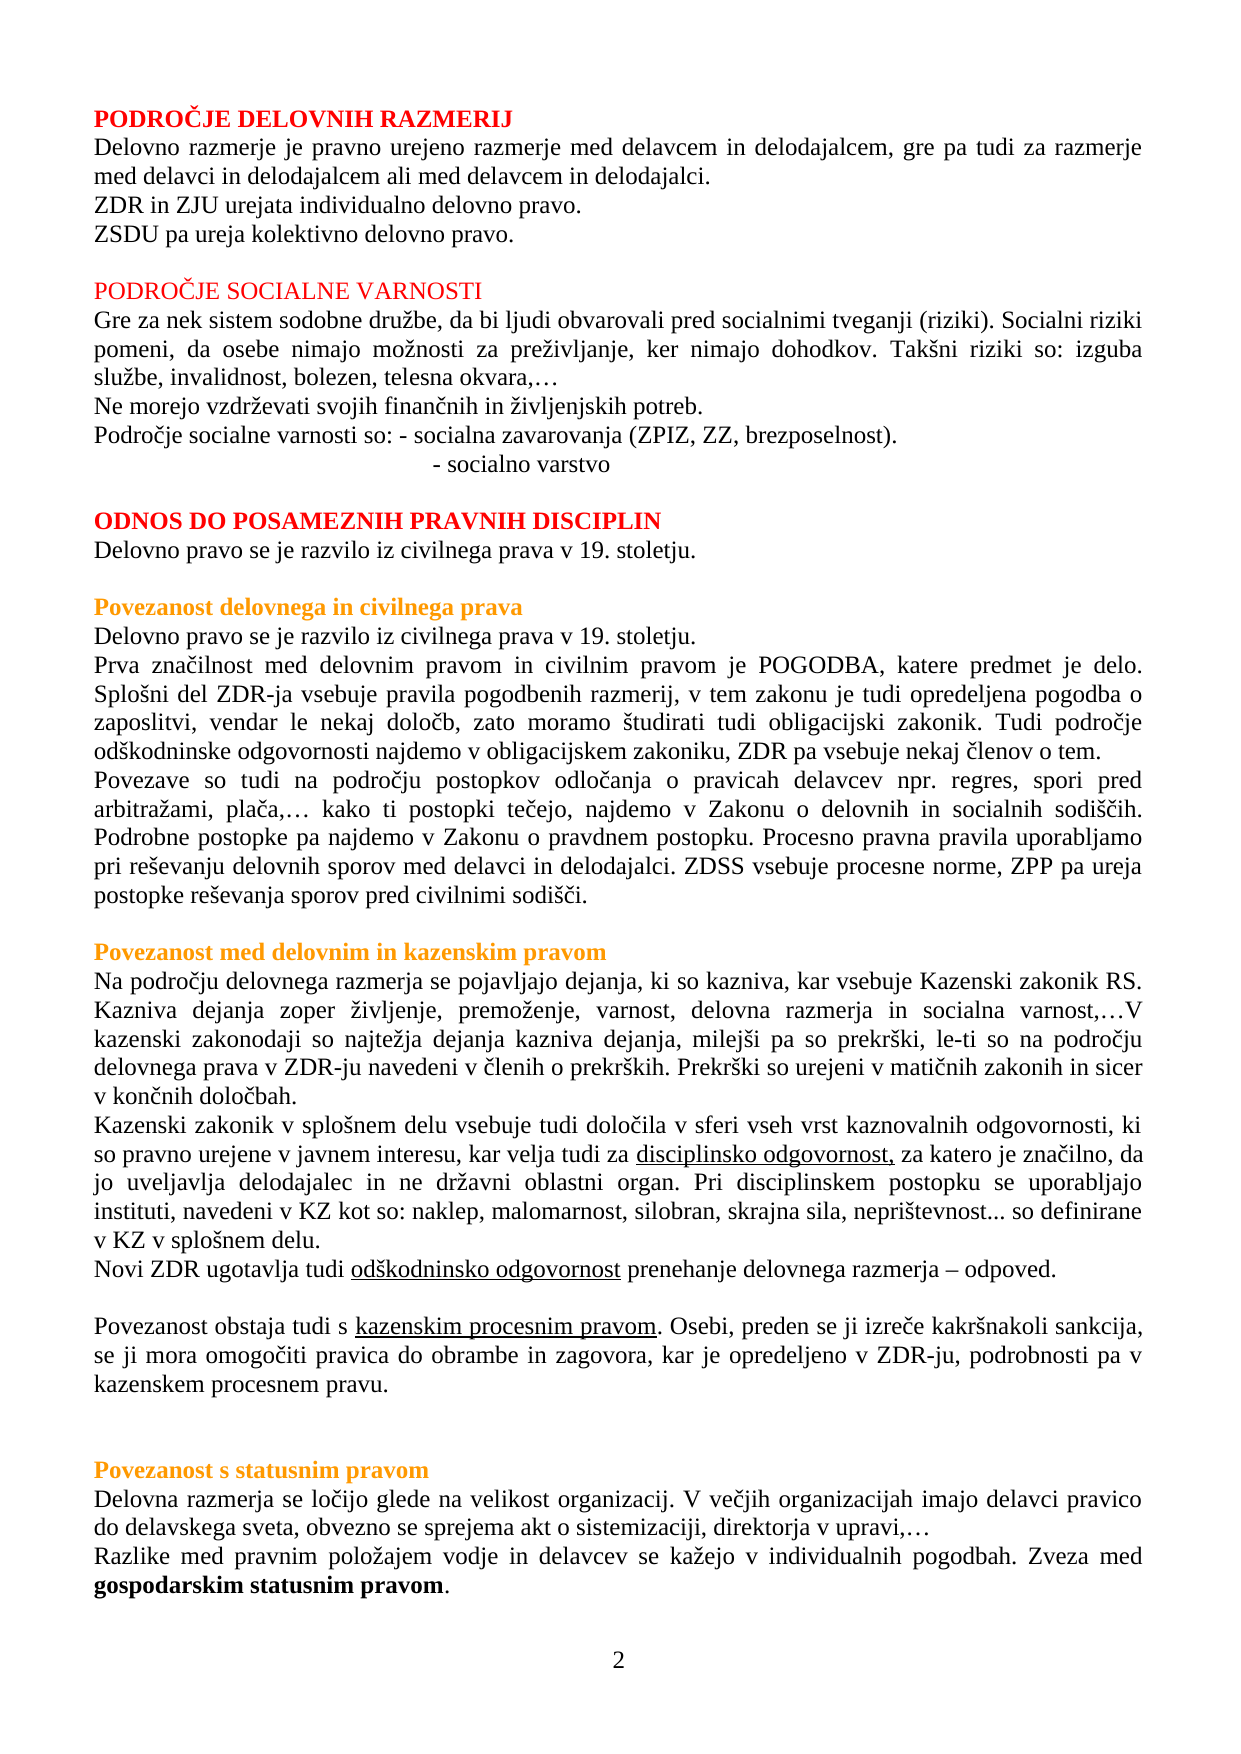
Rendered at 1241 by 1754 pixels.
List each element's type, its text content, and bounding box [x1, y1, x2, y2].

text ODNOS DO POSAMEZNIH PRAVNIH DISCIPLIN [94, 506, 1144, 535]
text Delovna razmerja se ločijo glede na velikost organizacij. V večjih organizacijah imajo delavci pravico do delavskega sveta, obvezno se sprejema akt o sistemizaciji, direktorja v upravi,… [94, 1484, 1144, 1541]
text Povezanost obstaja tudi s kazenskim procesnim pravom. Osebi, preden se ji izreče kakršnakoli sankcija, se ji mora omogočiti pravica do obrambe in zagovora, kar je opredeljeno v ZDR-ju, podrobnosti pa v kazenskem procesnem pravu. [94, 1311, 1144, 1397]
text Na področju delovnega razmerja se pojavljajo dejanja, ki so kazniva, kar vsebuje Kazenski zakonik RS. Kazniva dejanja zoper življenje, premoženje, varnost, delovna razmerja in socialna varnost,…V kazenski zakonodaji so najtežja dejanja kazniva dejanja, milejši pa so prekrški, le-ti so na področju delovnega prava v ZDR-ju navedeni v členih o prekrških. Prekrški so urejeni v matičnih zakonih in sicer v končnih določbah. [94, 966, 1144, 1110]
text PODROČJE SOCIALNE VARNOSTI [94, 276, 1144, 305]
text Ne morejo vzdrževati svojih finančnih in življenjskih potreb. [94, 391, 1144, 420]
text ZDR in ZJU urejata individualno delovno pravo. [94, 190, 1144, 219]
text Kazenski zakonik v splošnem delu vsebuje tudi določila v sferi vseh vrst kaznovalnih odgovornosti, ki so pravno urejene v javnem interesu, kar velja tudi za disciplinsko odgovornost, za katero je značilno, da jo uveljavlja delodajalec in ne državni oblastni organ. Pri disciplinskem postopku se uporabljajo instituti, navedeni v KZ kot so: naklep, malomarnost, silobran, skrajna sila, neprištevnost... so definirane v KZ v splošnem delu. [94, 1110, 1144, 1254]
text Novi ZDR ugotavlja tudi odškodninsko odgovornost prenehanje delovnega razmerja – odpoved. [94, 1254, 1144, 1282]
text Povezanost s statusnim pravom [94, 1455, 1144, 1484]
text Razlike med pravnim položajem vodje in delavcev se kažejo v individualnih pogodbah. Zveza med gospodarskim statusnim pravom. [94, 1541, 1144, 1599]
text Povezave so tudi na področju postopkov odločanja o pravicah delavcev npr. regres, spori pred arbitražami, plača,… kako ti postopki tečejo, najdemo v Zakonu o delovnih in socialnih sodiščih. Podrobne postopke pa najdemo v Zakonu o pravdnem postopku. Procesno pravna pravila uporabljamo pri reševanju delovnih sporov med delavci in delodajalci. ZDSS vsebuje procesne norme, ZPP pa ureja postopke reševanja sporov pred civilnimi sodišči. [94, 765, 1144, 909]
text Področje socialne varnosti so: - socialna zavarovanja (ZPIZ, ZZ, brezposelnost). [94, 420, 1144, 449]
text Gre za nek sistem sodobne družbe, da bi ljudi obvarovali pred socialnimi tveganji (riziki). Socialni riziki pomeni, da osebe nimajo možnosti za preživljanje, ker nimajo dohodkov. Takšni riziki so: izguba službe, invalidnost, bolezen, telesna okvara,… [94, 305, 1144, 391]
text Delovno razmerje je pravno urejeno razmerje med delavcem in delodajalcem, gre pa tudi za razmerje med delavci in delodajalcem ali med delavcem in delodajalci. [94, 132, 1144, 190]
text Delovno pravo se je razvilo iz civilnega prava v 19. stoletju. [94, 621, 1144, 650]
text Povezanost delovnega in civilnega prava [94, 592, 1144, 621]
text Delovno pravo se je razvilo iz civilnega prava v 19. stoletju. [94, 535, 1144, 564]
subtitle PODROČJE DELOVNIH RAZMERIJ [94, 104, 1144, 132]
text ZSDU pa ureja kolektivno delovno pravo. [94, 219, 1144, 247]
text Prva značilnost med delovnim pravom in civilnim pravom je POGODBA, katere predmet je delo. Splošni del ZDR-ja vsebuje pravila pogodbenih razmerij, v tem zakonu je tudi opredeljena pogodba o zaposlitvi, vendar le nekaj določb, zato moramo študirati tudi obligacijski zakonik. Tudi področje odškodninske odgovornosti najdemo v obligacijskem zakoniku, ZDR pa vsebuje nekaj členov o tem. [94, 650, 1144, 765]
text - socialno varstvo [389, 449, 1144, 477]
text Povezanost med delovnim in kazenskim pravom [94, 937, 1144, 966]
